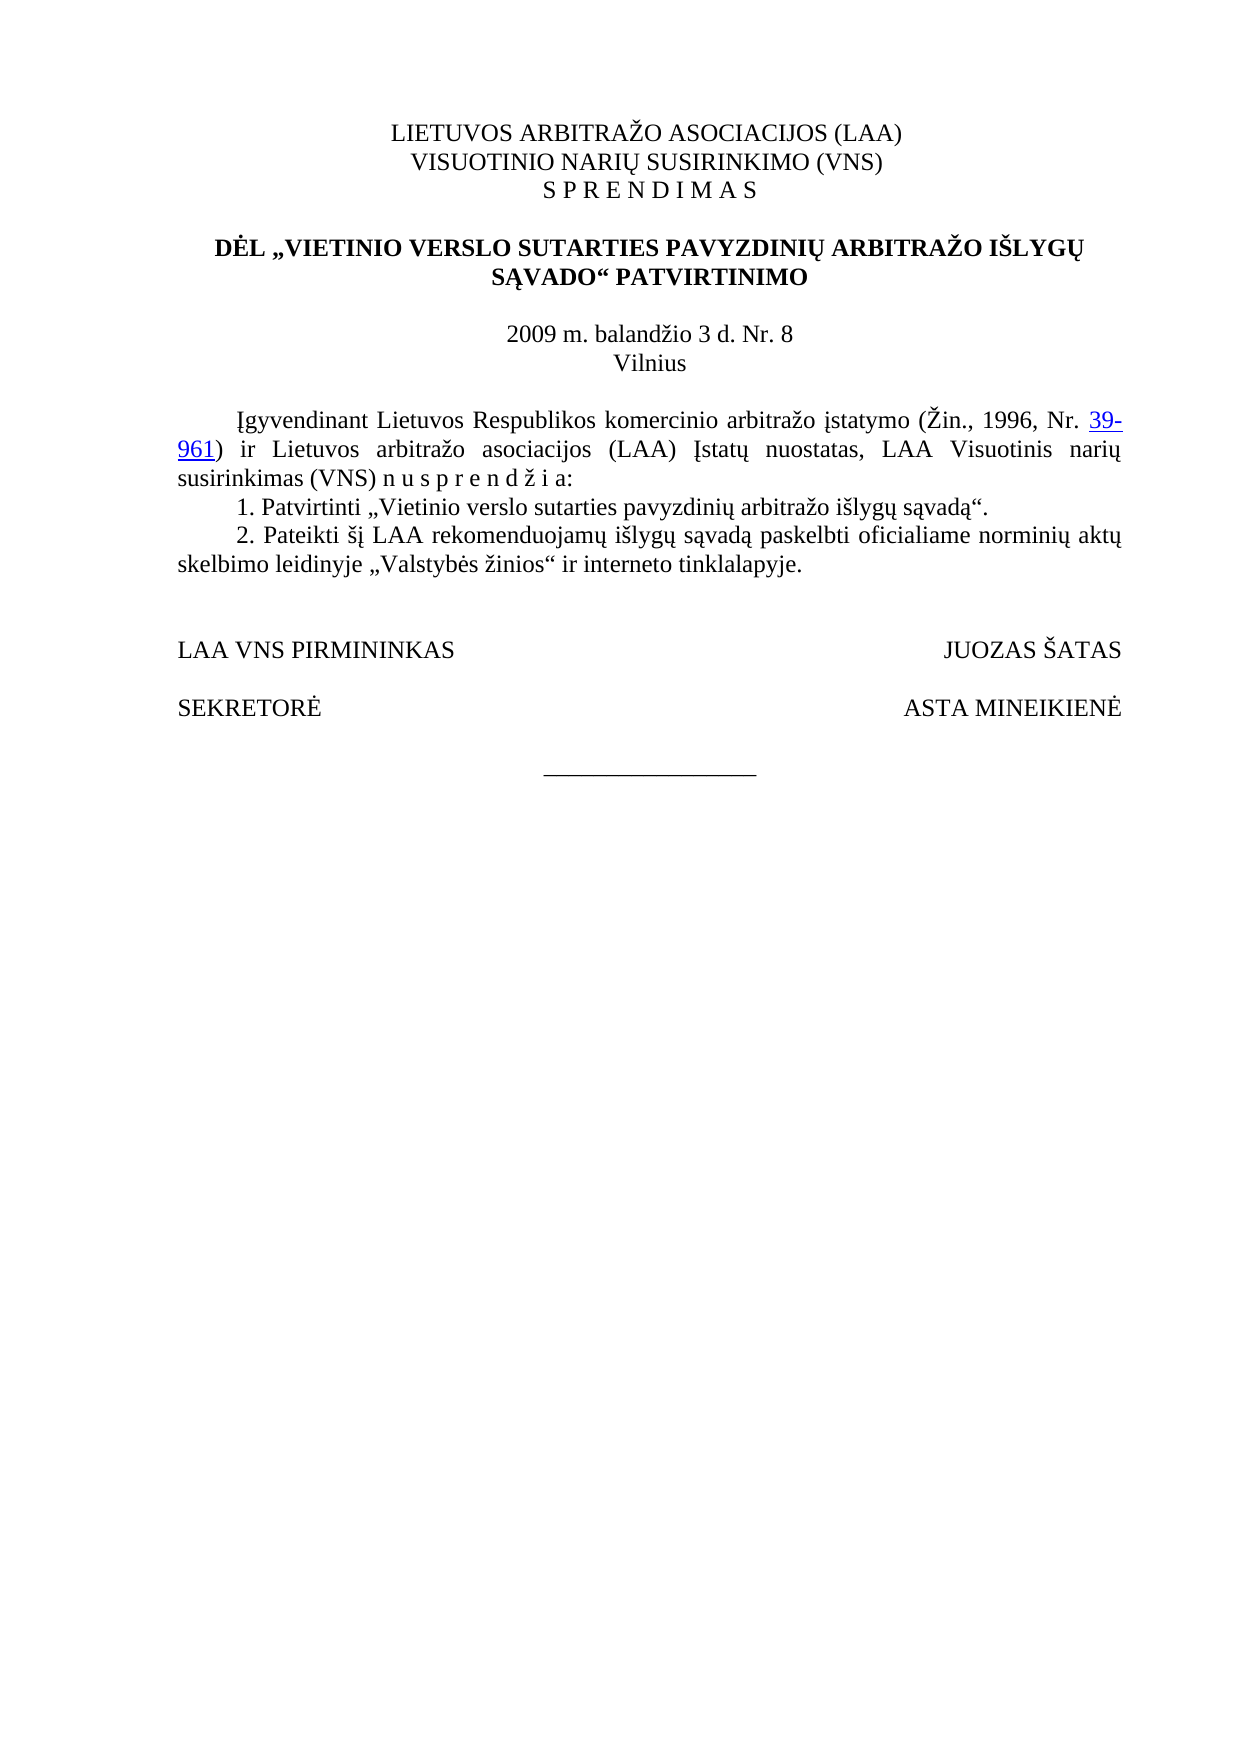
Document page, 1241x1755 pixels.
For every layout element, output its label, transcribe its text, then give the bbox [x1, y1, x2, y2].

text DĖL „VIETINIO VERSLO SUTARTIES PAVYZDINIŲ ARBITRAŽO IŠLYGŲ SĄVADO“ PATVIRTINIMO [177, 233, 1122, 291]
text 2009 m. balandžio 3 d. Nr. 8 [177, 319, 1122, 348]
text Įgyvendinant Lietuvos Respublikos komercinio arbitražo įstatymo (Žin., 1996, Nr. 39-961) ir Lietuvos arbitražo asociacijos (LAA) Įstatų nuostatas, LAA Visuotinis narių susirinkimas (VNS) nusprendžia: [177, 406, 1122, 492]
text SPRENDIMAS [177, 176, 1122, 204]
text VISUOTINIO NARIŲ SUSIRINKIMO (VNS) [177, 147, 1122, 176]
text 2. Pateikti šį LAA rekomenduojamų išlygų sąvadą paskelbti oficialiame norminių aktų skelbimo leidinyje „Valstybės žinios“ ir interneto tinklalapyje. [177, 521, 1122, 578]
text 1. Patvirtinti „Vietinio verslo sutarties pavyzdinių arbitražo išlygų sąvadą“. [177, 492, 1122, 521]
text LIETUVOS ARBITRAŽO ASOCIACIJOS (LAA) [177, 118, 1122, 147]
text LAA VNS PIRMININKAS JUOZAS ŠATAS [177, 636, 1122, 664]
text Vilnius [177, 348, 1122, 377]
text _________________ [177, 751, 1122, 779]
text SEKRETORĖ ASTA MINEIKIENĖ [177, 693, 1122, 722]
